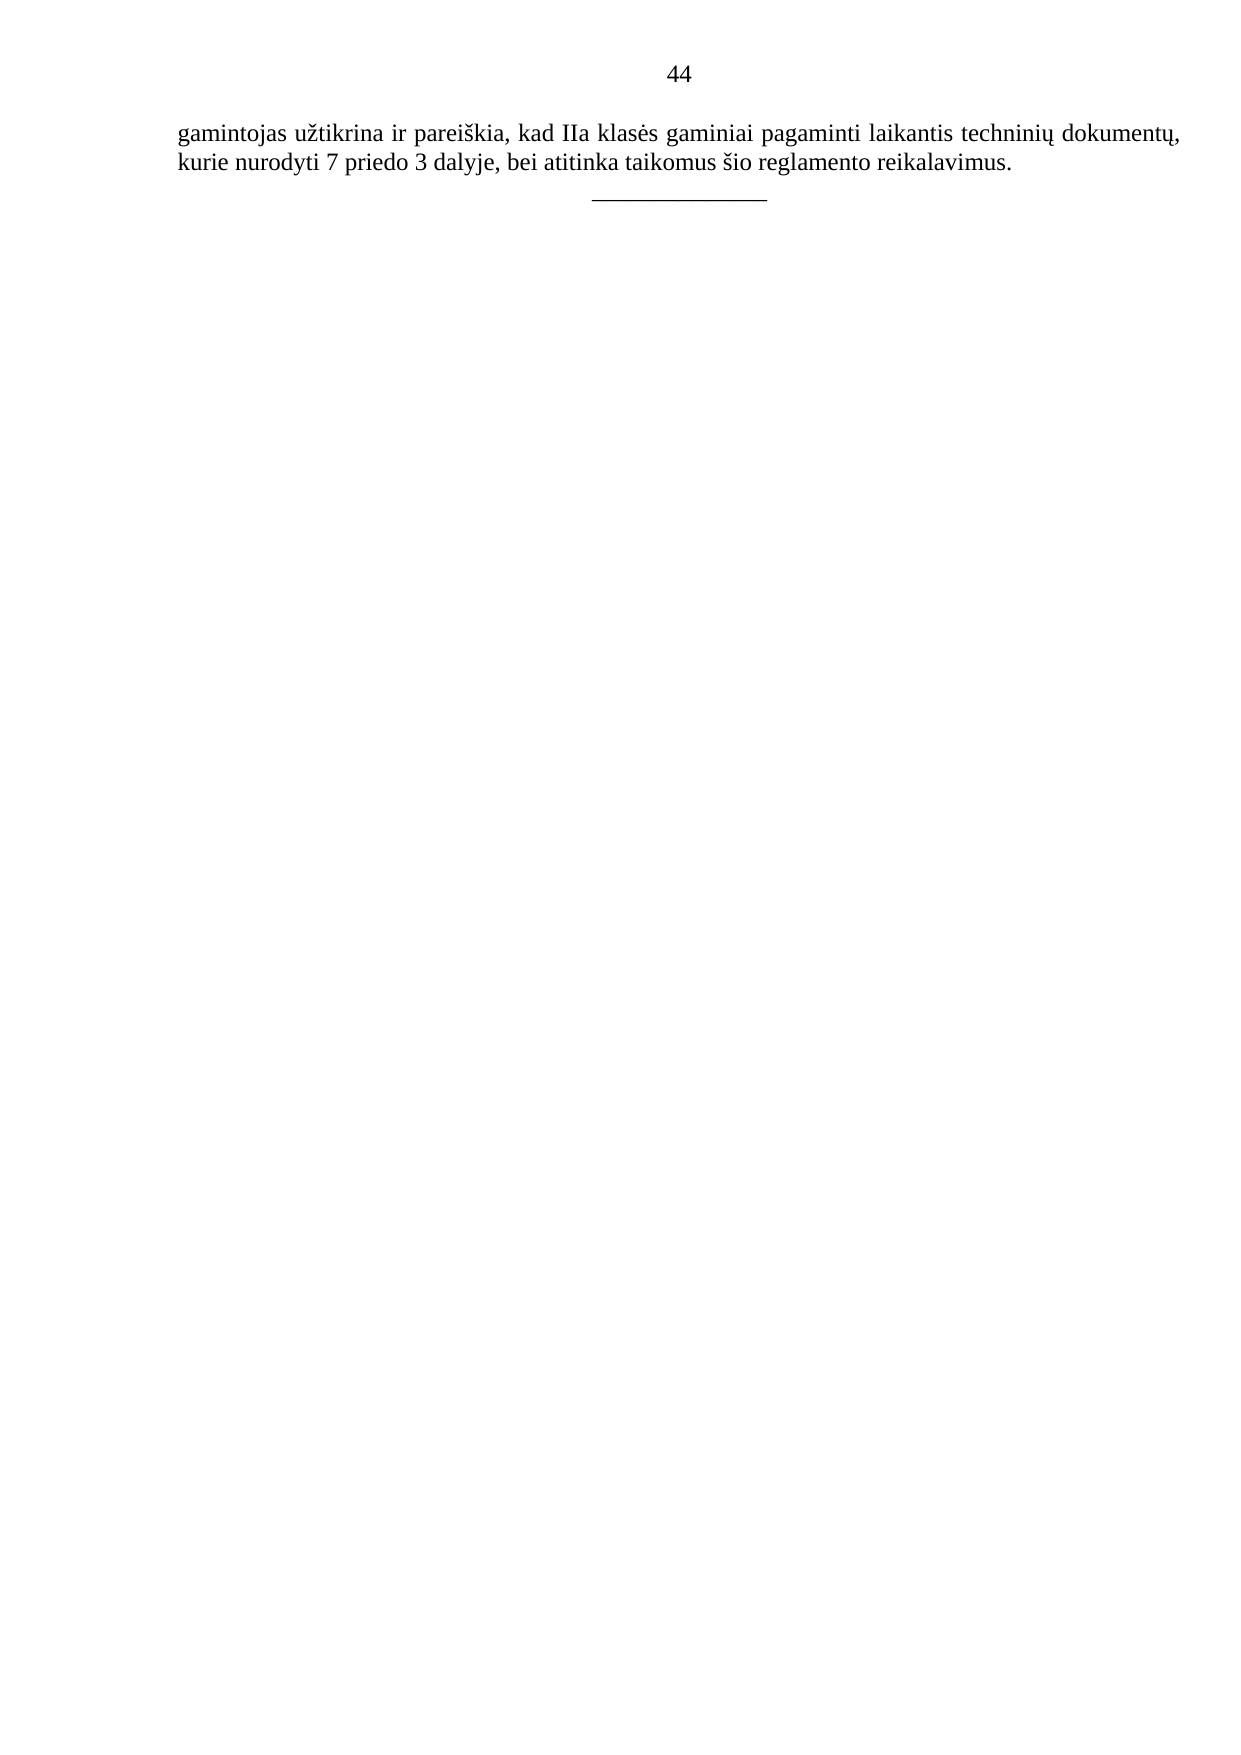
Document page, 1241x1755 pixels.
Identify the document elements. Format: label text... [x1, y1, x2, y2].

text gamintojas užtikrina ir pareiškia, kad IIa klasės gaminiai pagaminti laikantis techninių dokumentų, kurie nurodyti 7 priedo 3 dalyje, bei atitinka taikomus šio reglamento reikalavimus. [177, 118, 1181, 176]
text ______________ [177, 176, 1181, 204]
